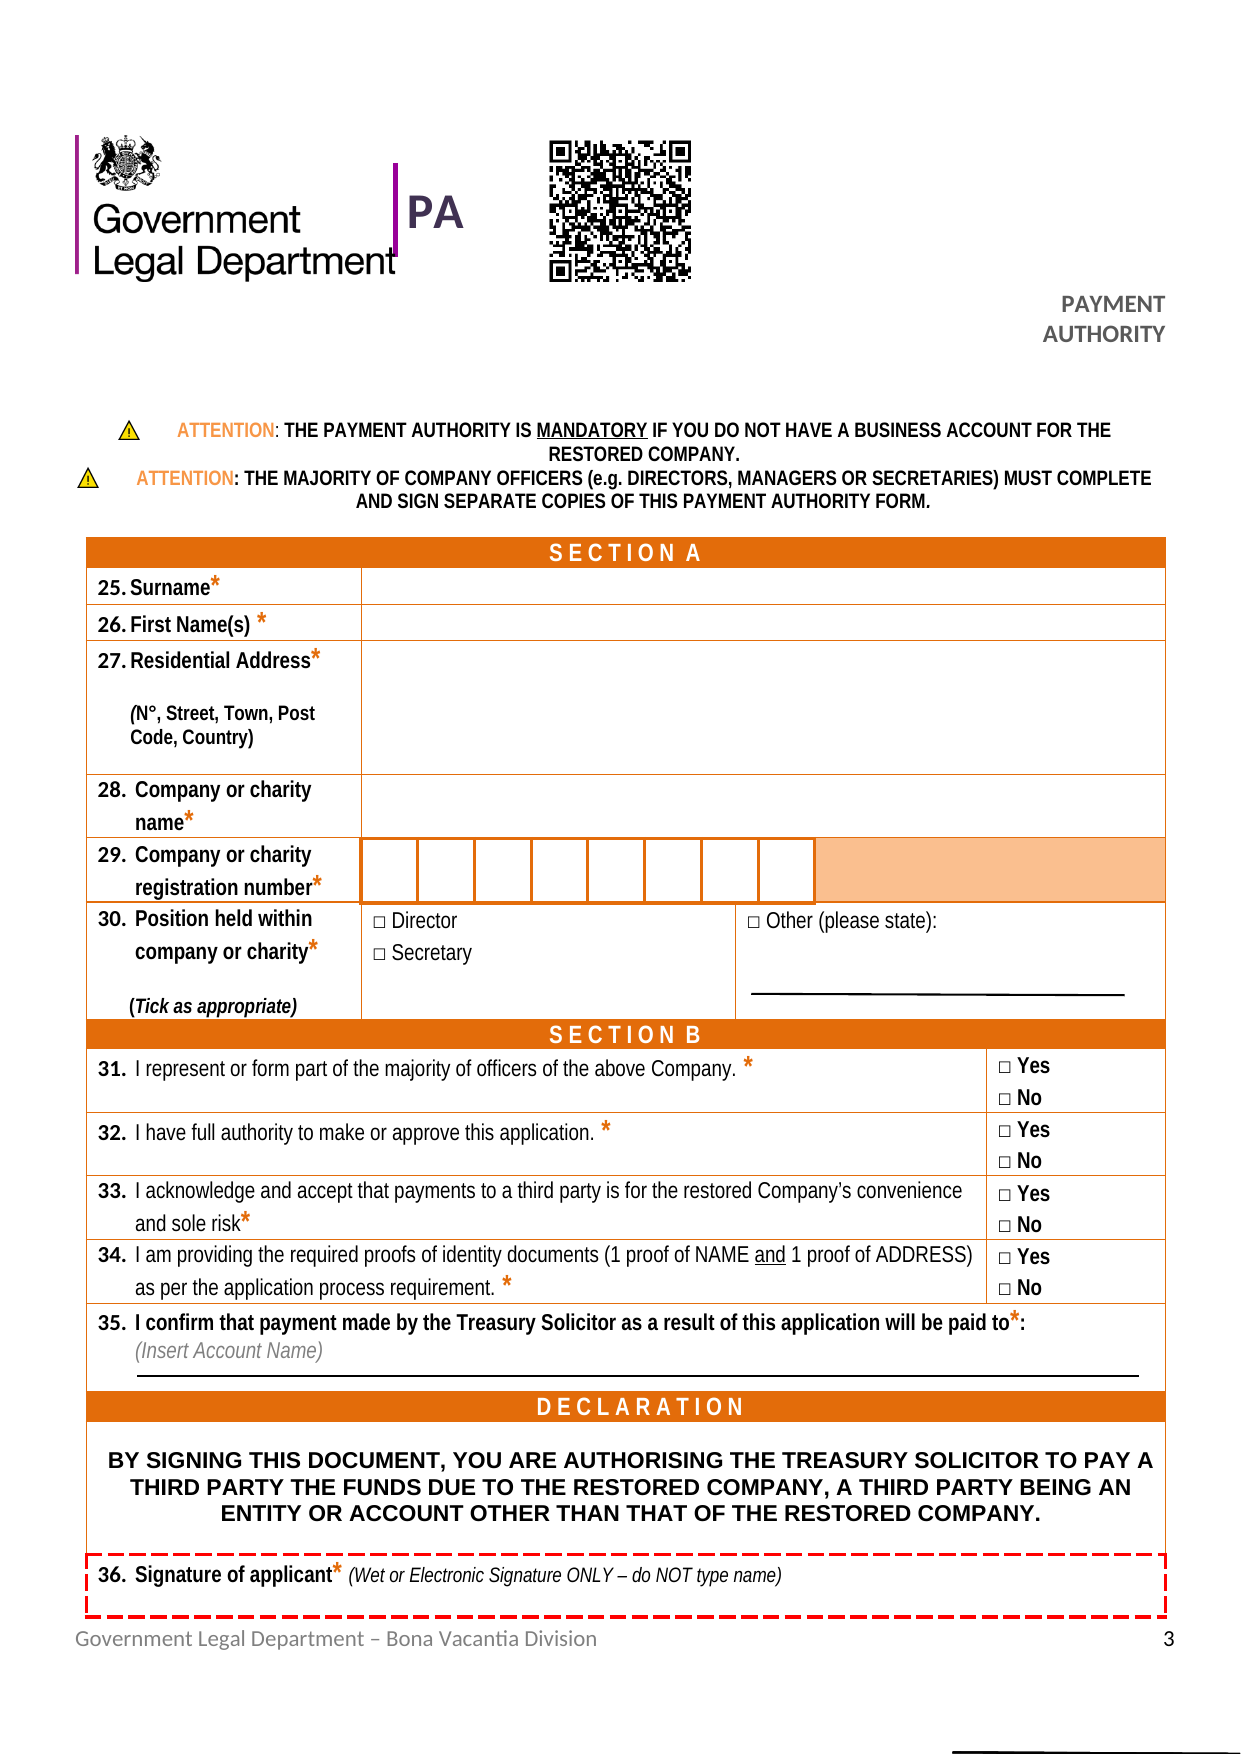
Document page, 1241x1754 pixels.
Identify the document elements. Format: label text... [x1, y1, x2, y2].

table_cell [419, 840, 473, 901]
table_cell I represent or form part of the majority of officers of the above Company. * [87, 1049, 986, 1112]
table_cell [362, 605, 1165, 640]
table_cell Signature of applicant* (Wet or Electronic Signature ONLY – do NOT type name) Date of signature Click or tap to enter a date. * [86, 1553, 1165, 1615]
table_cell D E C L A R A T I O N [87, 1393, 1165, 1421]
table_cell [646, 840, 700, 901]
table_cell [362, 568, 1165, 604]
table_cell Surname* [87, 568, 361, 604]
table_cell ☐ Yes ☐ No [987, 1176, 1165, 1239]
table_cell I am providing the required proofs of identity documents (1 proof of NAME and 1 proof of ADDRESS) as per the application process requirement. * [87, 1240, 986, 1302]
table_cell I confirm that payment made by the Treasury Solicitor as a result of this application will be paid to*: (Insert Account Name) [87, 1304, 1165, 1391]
text AUTHORITY [75, 318, 1165, 349]
table_cell I acknowledge and accept that payments to a third party is for the restored Company’s convenience and sole risk* [87, 1176, 986, 1239]
table_cell [362, 641, 1165, 774]
table_cell [703, 840, 757, 901]
table_cell ☐ Yes ☐ No [987, 1113, 1165, 1175]
table_header PA [398, 163, 475, 257]
table_cell [476, 840, 530, 901]
table_cell First Name(s) * [87, 605, 361, 640]
table_header S E C T I O N A [87, 538, 1165, 567]
table_cell ☐ Yes ☐ No [987, 1240, 1165, 1302]
table_cell BY SIGNING THIS DOCUMENT, YOU ARE AUTHORISING THE TREASURY SOLICITOR TO PAY A THIRD PARTY THE FUNDS DUE TO THE RESTORED COMPANY, A THIRD PARTY BEING AN ENTITY OR ACCOUNT OTHER THAN THAT OF THE RESTORED COMPANY. [87, 1422, 1165, 1552]
table_cell [760, 840, 813, 901]
table_cell S E C T I O N B [87, 1020, 1165, 1048]
table_cell I have full authority to make or approve this application. * [87, 1113, 986, 1175]
table_cell Position held within company or charity* (Tick as appropriate) [87, 903, 361, 1019]
table_cell ☐ Yes ☐ No [987, 1049, 1165, 1112]
table_cell ☐ Director ☐ Secretary [362, 905, 735, 1019]
text PAYMENT [75, 288, 1165, 318]
table_cell [533, 840, 586, 901]
table_header ATTENTION: THE PAYMENT AUTHORITY IS MANDATORY IF YOU DO NOT HAVE A BUSINESS ACCOUNT FOR THE RESTORED COMPANY. ATTENTION: THE MAJORITY OF COMPANY OFFICERS (e.g. DIRECTORS, MANAGERS OR SECRETARIES) MUST COMPLETE AND SIGN SEPARATE COPIES OF THIS PAYMENT AUTHORITY FORM. [75, 370, 1165, 1618]
table_cell [363, 840, 416, 901]
table_cell Company or charity name* [87, 775, 361, 837]
table_cell [589, 840, 643, 901]
table_cell [362, 775, 1165, 837]
table_cell Company or charity registration number* [87, 838, 359, 901]
table_cell Residential Address* (N°, Street, Town, Post Code, Country) [87, 641, 361, 774]
table_cell [816, 838, 1165, 901]
table_cell ☐ Other (please state): [736, 903, 1165, 1019]
